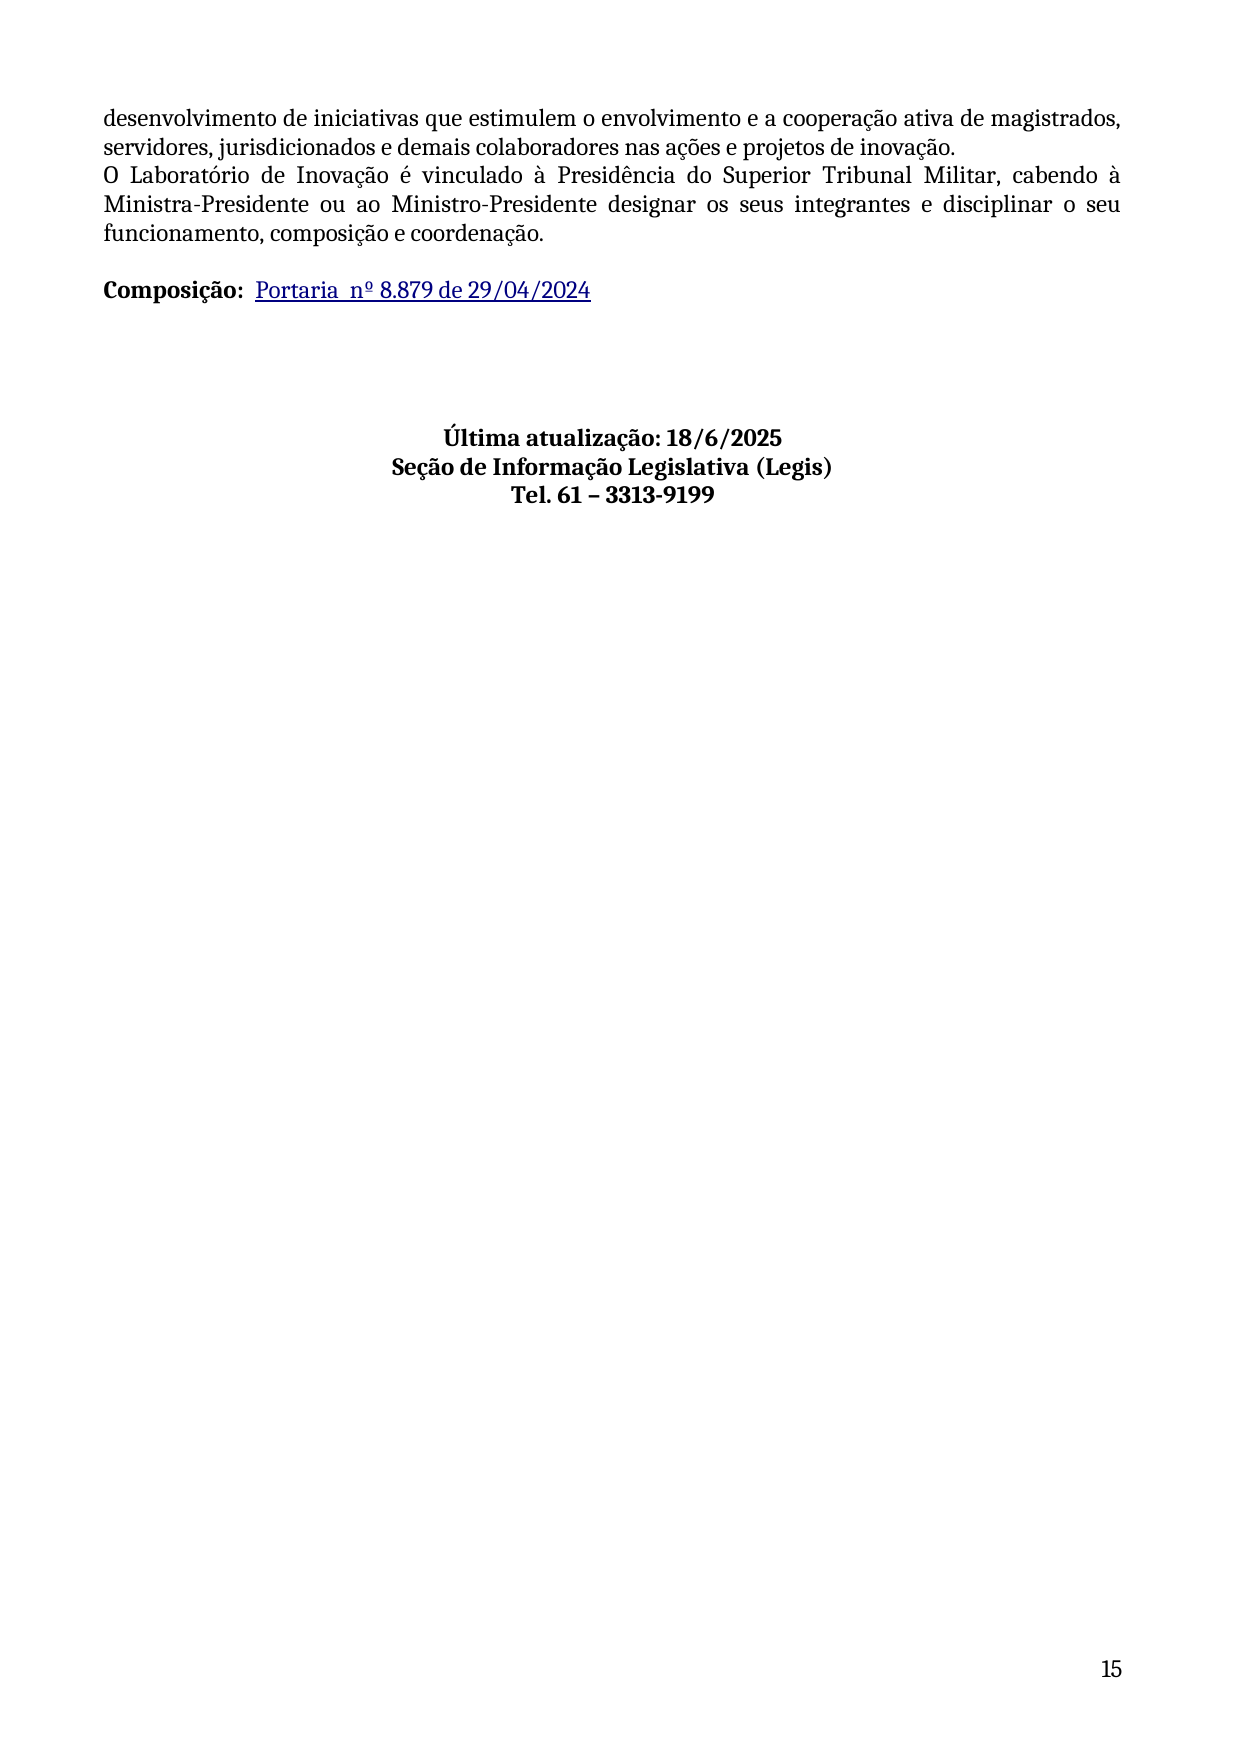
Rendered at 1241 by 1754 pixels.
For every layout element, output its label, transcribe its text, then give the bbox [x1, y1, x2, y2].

text Seção de Informação Legislativa (Legis) [103, 452, 1122, 481]
text Última atualização: 18/6/2025 [103, 424, 1122, 452]
text desenvolvimento de iniciativas que estimulem o envolvimento e a cooperação ativa de magistrados, servidores, jurisdicionados e demais colaboradores nas ações e projetos de inovação. [103, 104, 1122, 161]
text Composição: Portaria nº 8.879 de 29/04/2024 [103, 276, 1122, 305]
text Tel. 61 – 3313-9199 [103, 481, 1122, 510]
text O Laboratório de Inovação é vinculado à Presidência do Superior Tribunal Militar, cabendo à Ministra-Presidente ou ao Ministro-Presidente designar os seus integrantes e disciplinar o seu funcionamento, composição e coordenação. [103, 161, 1122, 247]
